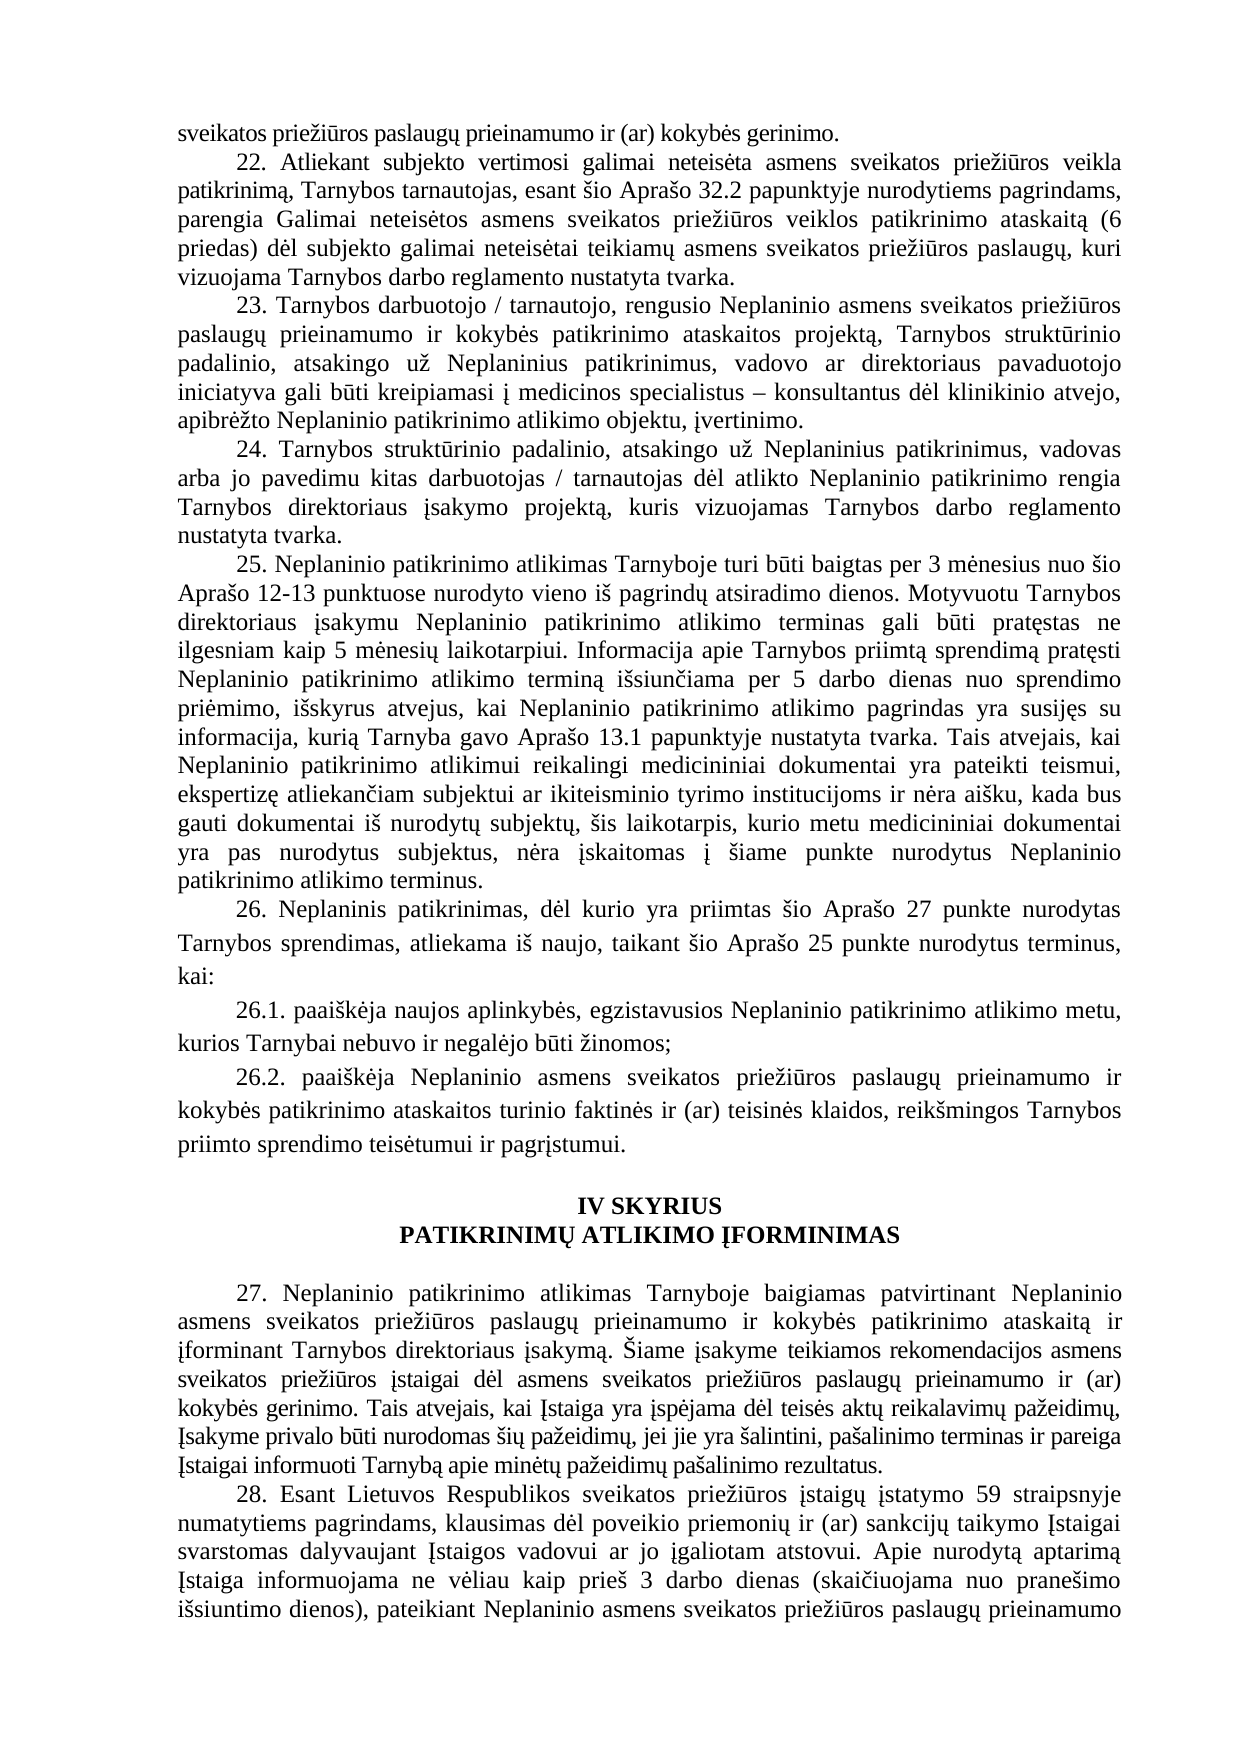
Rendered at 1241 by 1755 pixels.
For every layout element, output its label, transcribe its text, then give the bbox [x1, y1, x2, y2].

text 24. Tarnybos struktūrinio padalinio, atsakingo už Neplaninius patikrinimus, vadovas arba jo pavedimu kitas darbuotojas / tarnautojas dėl atlikto Neplaninio patikrinimo rengia Tarnybos direktoriaus įsakymo projektą, kuris vizuojamas Tarnybos darbo reglamento nustatyta tvarka. [177, 434, 1122, 549]
text 26.1. paaiškėja naujos aplinkybės, egzistavusios Neplaninio patikrinimo atlikimo metu, kurios Tarnybai nebuvo ir negalėjo būti žinomos; [177, 995, 1122, 1057]
text 26.2. paaiškėja Neplaninio asmens sveikatos priežiūros paslaugų prieinamumo ir kokybės patikrinimo ataskaitos turinio faktinės ir (ar) teisinės klaidos, reikšmingos Tarnybos priimto sprendimo teisėtumui ir pagrįstumui. [177, 1062, 1122, 1158]
text 27. Neplaninio patikrinimo atlikimas Tarnyboje baigiamas patvirtinant Neplaninio asmens sveikatos priežiūros paslaugų prieinamumo ir kokybės patikrinimo ataskaitą ir įforminant Tarnybos direktoriaus įsakymą. Šiame įsakyme teikiamos rekomendacijos asmens sveikatos priežiūros įstaigai dėl asmens sveikatos priežiūros paslaugų prieinamumo ir (ar) kokybės gerinimo. Tais atvejais, kai Įstaiga yra įspėjama dėl teisės aktų reikalavimų pažeidimų, Įsakyme privalo būti nurodomas šių pažeidimų, jei jie yra šalintini, pašalinimo terminas ir pareiga Įstaigai informuoti Tarnybą apie minėtų pažeidimų pašalinimo rezultatus. [177, 1278, 1122, 1479]
text 28. Esant Lietuvos Respublikos sveikatos priežiūros įstaigų įstatymo 59 straipsnyje numatytiems pagrindams, klausimas dėl poveikio priemonių ir (ar) sankcijų taikymo Įstaigai svarstomas dalyvaujant Įstaigos vadovui ar jo įgaliotam atstovui. Apie nurodytą aptarimą Įstaiga informuojama ne vėliau kaip prieš 3 darbo dienas (skaičiuojama nuo pranešimo išsiuntimo dienos), pateikiant Neplaninio asmens sveikatos priežiūros paslaugų prieinamumo [177, 1479, 1122, 1623]
text 23. Tarnybos darbuotojo / tarnautojo, rengusio Neplaninio asmens sveikatos priežiūros paslaugų prieinamumo ir kokybės patikrinimo ataskaitos projektą, Tarnybos struktūrinio padalinio, atsakingo už Neplaninius patikrinimus, vadovo ar direktoriaus pavaduotojo iniciatyva gali būti kreipiamasi į medicinos specialistus – konsultantus dėl klinikinio atvejo, apibrėžto Neplaninio patikrinimo atlikimo objektu, įvertinimo. [177, 291, 1122, 434]
text IV SKYRIUS [177, 1191, 1122, 1220]
text sveikatos priežiūros paslaugų prieinamumo ir (ar) kokybės gerinimo. [177, 118, 1122, 147]
text 22. Atliekant subjekto vertimosi galimai neteisėta asmens sveikatos priežiūros veikla patikrinimą, Tarnybos tarnautojas, esant šio Aprašo 32.2 papunktyje nurodytiems pagrindams, parengia Galimai neteisėtos asmens sveikatos priežiūros veiklos patikrinimo ataskaitą (6 priedas) dėl subjekto galimai neteisėtai teikiamų asmens sveikatos priežiūros paslaugų, kuri vizuojama Tarnybos darbo reglamento nustatyta tvarka. [177, 147, 1122, 291]
text PATIKRINIMŲ ATLIKIMO ĮFORMINIMAS [177, 1220, 1122, 1249]
text 26. Neplaninis patikrinimas, dėl kurio yra priimtas šio Aprašo 27 punkte nurodytas Tarnybos sprendimas, atliekama iš naujo, taikant šio Aprašo 25 punkte nurodytus terminus, kai: [177, 894, 1122, 990]
text 25. Neplaninio patikrinimo atlikimas Tarnyboje turi būti baigtas per 3 mėnesius nuo šio Aprašo 12-13 punktuose nurodyto vieno iš pagrindų atsiradimo dienos. Motyvuotu Tarnybos direktoriaus įsakymu Neplaninio patikrinimo atlikimo terminas gali būti pratęstas ne ilgesniam kaip 5 mėnesių laikotarpiui. Informacija apie Tarnybos priimtą sprendimą pratęsti Neplaninio patikrinimo atlikimo terminą išsiunčiama per 5 darbo dienas nuo sprendimo priėmimo, išskyrus atvejus, kai Neplaninio patikrinimo atlikimo pagrindas yra susijęs su informacija, kurią Tarnyba gavo Aprašo 13.1 papunktyje nustatyta tvarka. Tais atvejais, kai Neplaninio patikrinimo atlikimui reikalingi medicininiai dokumentai yra pateikti teismui, ekspertizę atliekančiam subjektui ar ikiteisminio tyrimo institucijoms ir nėra aišku, kada bus gauti dokumentai iš nurodytų subjektų, šis laikotarpis, kurio metu medicininiai dokumentai yra pas nurodytus subjektus, nėra įskaitomas į šiame punkte nurodytus Neplaninio patikrinimo atlikimo terminus. [177, 549, 1122, 894]
